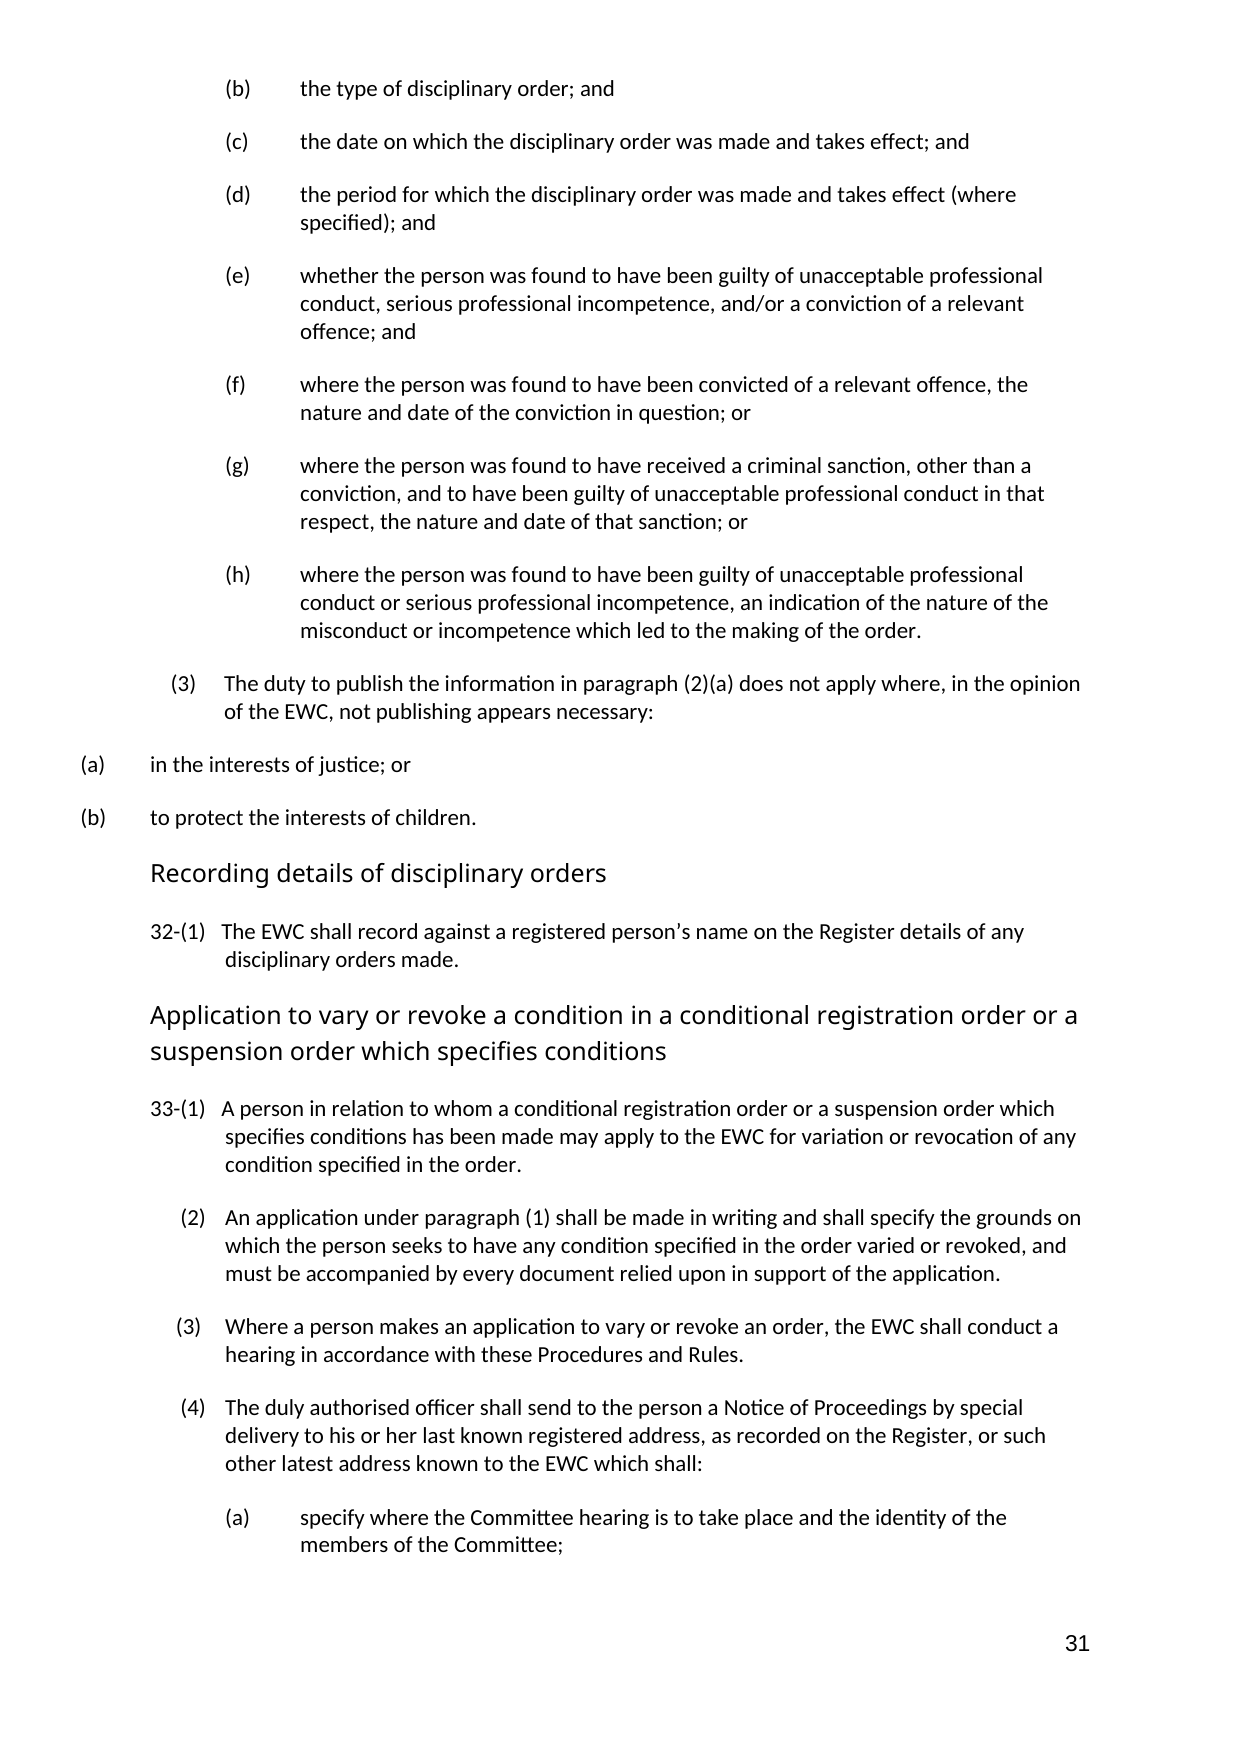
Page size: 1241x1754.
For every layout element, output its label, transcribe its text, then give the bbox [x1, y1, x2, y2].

text (3) The duty to publish the information in paragraph (2)(a) does not apply where, in the opinion of the EWC, not publishing appears necessary: [150, 669, 1090, 725]
text 32-(1) The EWC shall record against a registered person’s name on the Register details of any disciplinary orders made. [150, 917, 1090, 973]
text (e) whether the person was found to have been guilty of unacceptable professional conduct, serious professional incompetence, and/or a conviction of a relevant offence; and [225, 261, 1090, 345]
subtitle Application to vary or revoke a condition in a conditional registration order or a suspension order which specifies conditions [150, 998, 1090, 1068]
text (h) where the person was found to have been guilty of unacceptable professional conduct or serious professional incompetence, an indication of the nature of the misconduct or incompetence which led to the making of the order. [225, 560, 1090, 644]
list to protect the interests of children. [80, 803, 1090, 831]
text (g) where the person was found to have received a criminal sanction, other than a conviction, and to have been guilty of unacceptable professional conduct in that respect, the nature and date of that sanction; or [225, 451, 1090, 535]
text (b) the type of disciplinary order; and [150, 74, 1090, 102]
text (4) The duly authorised officer shall send to the person a Notice of Proceedings by special delivery to his or her last known registered address, as recorded on the Register, or such other latest address known to the EWC which shall: [175, 1393, 1090, 1478]
text (a) specify where the Committee hearing is to take place and the identity of the members of the Committee; [225, 1503, 1090, 1559]
text (f) where the person was found to have been convicted of a relevant offence, the nature and date of the conviction in question; or [225, 370, 1090, 426]
subtitle Recording details of disciplinary orders [150, 856, 1090, 890]
list in the interests of justice; or [80, 750, 1090, 778]
text (c) the date on which the disciplinary order was made and takes effect; and [150, 127, 1090, 155]
text (d) the period for which the disciplinary order was made and takes effect (where specified); and [225, 180, 1090, 236]
text (2) An application under paragraph (1) shall be made in writing and shall specify the grounds on which the person seeks to have any condition specified in the order varied or revoked, and must be accompanied by every document relied upon in support of the application. [175, 1203, 1090, 1287]
text 33-(1) A person in relation to whom a conditional registration order or a suspension order which specifies conditions has been made may apply to the EWC for variation or revocation of any condition specified in the order. [150, 1094, 1090, 1178]
text (3) Where a person makes an application to vary or revoke an order, the EWC shall conduct a hearing in accordance with these Procedures and Rules. [150, 1312, 1090, 1368]
